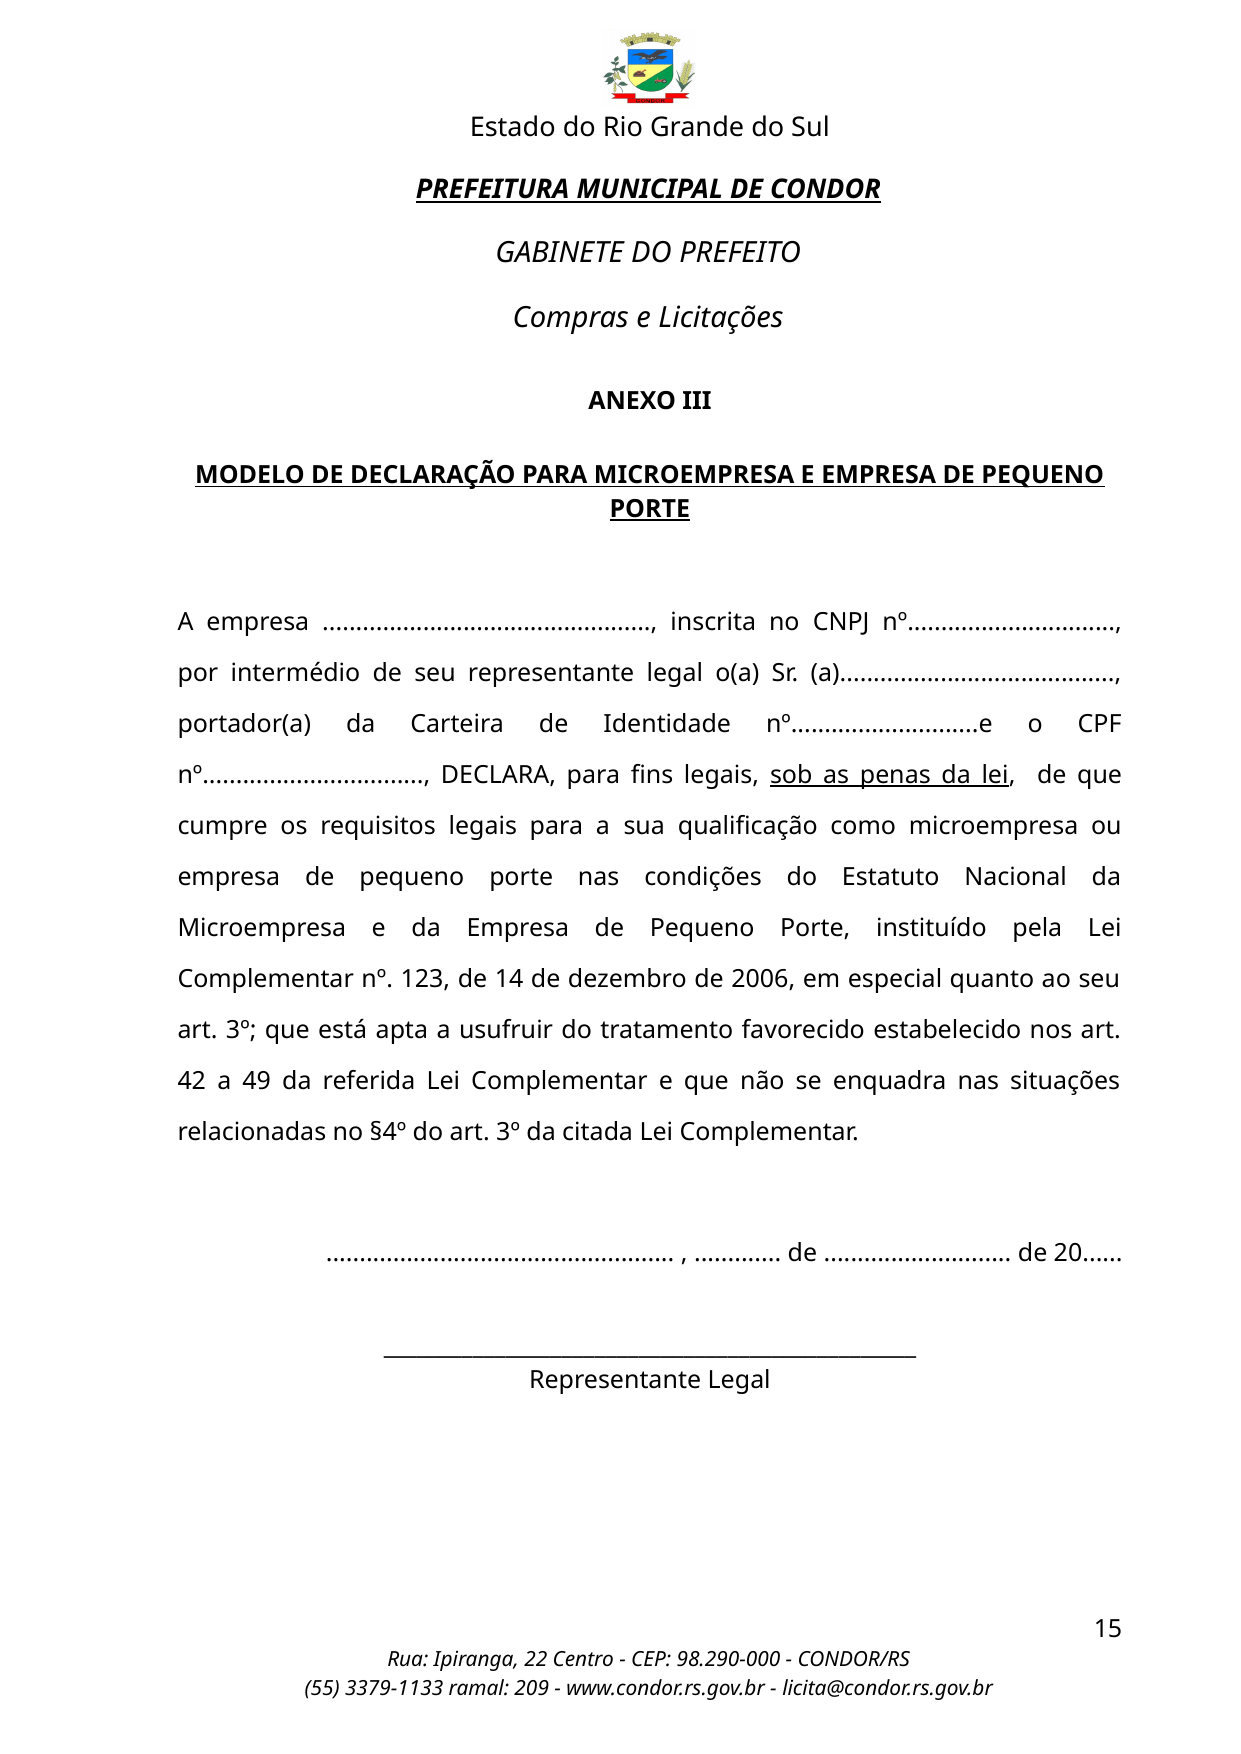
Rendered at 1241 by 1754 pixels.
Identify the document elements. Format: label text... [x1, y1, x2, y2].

text .................................................... , ............. de ............................ de 20...... [177, 1234, 1122, 1268]
text Representante Legal [177, 1361, 1122, 1396]
text A empresa ................................................., inscrita no CNPJ nº..............................., por intermédio de seu representante legal o(a) Sr. (a)........................................., portador(a) da Carteira de Identidade nº............................e o CPF nº................................., DECLARA, para fins legais, sob as penas da lei, de que cumpre os requisitos legais para a sua qualificação como microempresa ou empresa de pequeno porte nas condições do Estatuto Nacional da Microempresa e da Empresa de Pequeno Porte, instituído pela Lei Complementar nº. 123, de 14 de dezembro de 2006, em especial quanto ao seu art. 3º; que está apta a usufruir do tratamento favorecido estabelecido nos art. 42 a 49 da referida Lei Complementar e que não se enquadra nas situações relacionadas no §4º do art. 3º da citada Lei Complementar. [177, 603, 1122, 1148]
text MODELO DE DECLARAÇÃO PARA MICROEMPRESA E EMPRESA DE PEQUENO PORTE [177, 457, 1122, 525]
text ________________________________________________ [177, 1327, 1122, 1361]
text ANEXO III [177, 382, 1122, 416]
